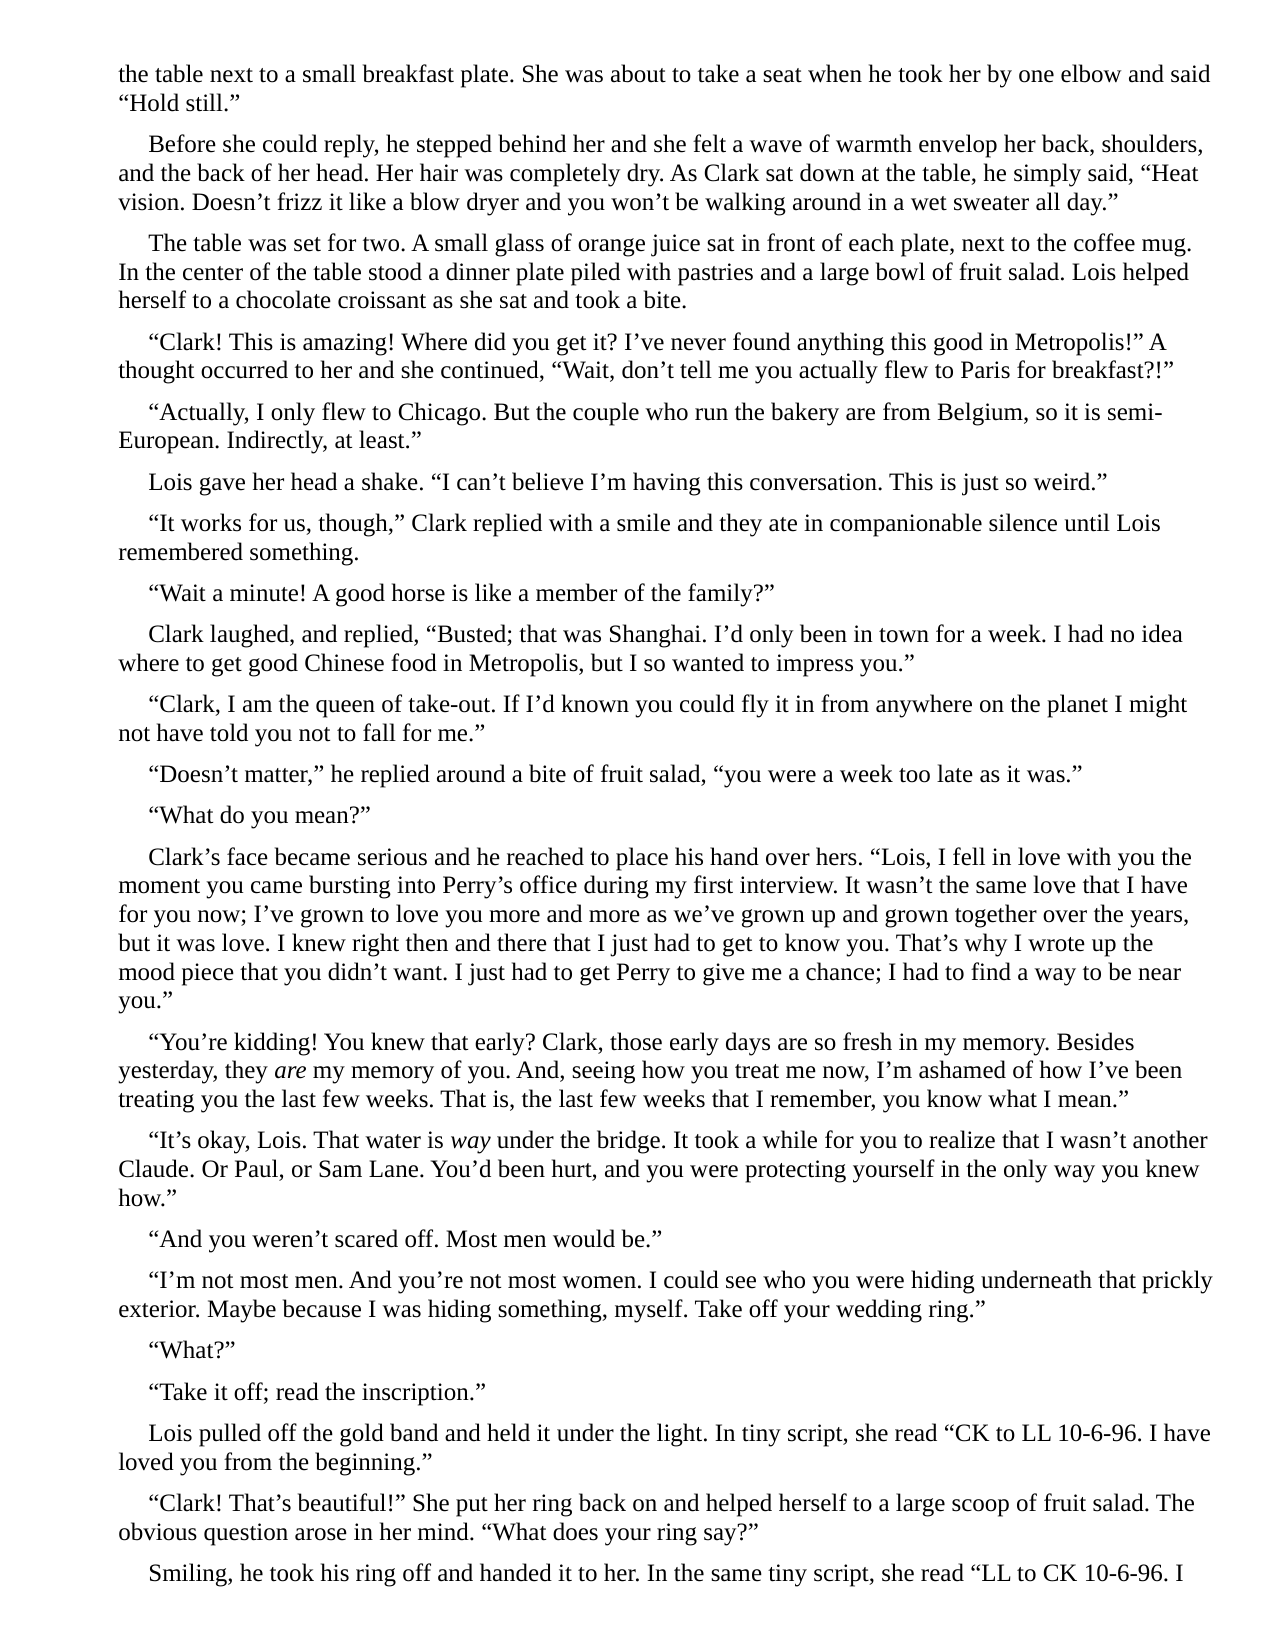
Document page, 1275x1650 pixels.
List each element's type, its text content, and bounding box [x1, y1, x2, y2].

text “You’re kidding! You knew that early? Clark, those early days are so fresh in my memory. Besides yesterday, they are my memory of you. And, seeing how you treat me now, I’m ashamed of how I’ve been treating you the last few weeks. That is, the last few weeks that I remember, you know what I mean.” [118, 1027, 1216, 1113]
text Smiling, he took his ring off and handed it to her. In the same tiny script, she read “LL to CK 10-6-96. I [118, 1558, 1216, 1587]
text “Clark! This is amazing! Where did you get it? I’ve never found anything this good in Metropolis!” A thought occurred to her and she continued, “Wait, don’t tell me you actually flew to Paris for breakfast?!” [118, 327, 1216, 384]
text “It’s okay, Lois. That water is way under the bridge. It took a while for you to realize that I wasn’t another Claude. Or Paul, or Sam Lane. You’d been hurt, and you were protecting yourself in the only way you knew how.” [118, 1125, 1216, 1212]
text “I’m not most men. And you’re not most women. I could see who you were hiding underneath that prickly exterior. Maybe because I was hiding something, myself. Take off your wedding ring.” [118, 1265, 1216, 1323]
text “Clark! That’s beautiful!” She put her ring back on and helped herself to a large scoop of fruit salad. The obvious question arose in her mind. “What does your ring say?” [118, 1488, 1216, 1545]
text “And you weren’t scared off. Most men would be.” [118, 1224, 1216, 1253]
text “Take it off; read the inscription.” [118, 1377, 1216, 1405]
text “Wait a minute! A good horse is like a member of the family?” [118, 578, 1216, 607]
text “Doesn’t matter,” he replied around a bite of fruit salad, “you were a week too late as it was.” [118, 759, 1216, 788]
text Clark laughed, and replied, “Busted; that was Shanghai. I’d only been in town for a week. I had no idea where to get good Chinese food in Metropolis, but I so wanted to impress you.” [118, 619, 1216, 677]
text “Clark, I am the queen of take-out. If I’d known you could fly it in from anywhere on the planet I might not have told you not to fall for me.” [118, 689, 1216, 747]
text the table next to a small breakfast plate. She was about to take a seat when he took her by one elbow and said “Hold still.” [118, 59, 1216, 117]
text “Actually, I only flew to Chicago. But the couple who run the bakery are from Belgium, so it is semi-European. Indirectly, at least.” [118, 397, 1216, 454]
text “It works for us, though,” Clark replied with a smile and they ate in companionable silence until Lois remembered something. [118, 508, 1216, 565]
text Lois gave her head a shake. “I can’t believe I’m having this conversation. This is just so weird.” [118, 467, 1216, 495]
text Lois pulled off the gold band and held it under the light. In tiny script, she read “CK to LL 10-6-96. I have loved you from the beginning.” [118, 1418, 1216, 1475]
text The table was set for two. A small glass of orange juice sat in front of each plate, next to the coffee mug. In the center of the table stood a dinner plate piled with pastries and a large bowl of fruit salad. Lois helped herself to a chocolate croissant as she sat and took a bite. [118, 228, 1216, 314]
text “What?” [118, 1335, 1216, 1364]
text Clark’s face became serious and he reached to place his hand over hers. “Lois, I fell in love with you the moment you came bursting into Perry’s office during my first interview. It wasn’t the same love that I have for you now; I’ve grown to love you more and more as we’ve grown up and grown together over the years, but it was love. I knew right then and there that I just had to get to know you. That’s why I wrote up the mood piece that you didn’t want. I just had to get Perry to give me a chance; I had to find a way to be near you.” [118, 842, 1216, 1014]
text “What do you mean?” [118, 800, 1216, 829]
text Before she could reply, he stepped behind her and she felt a wave of warmth envelop her back, shoulders, and the back of her head. Her hair was completely dry. As Clark sat down at the table, he simply said, “Heat vision. Doesn’t frizz it like a blow dryer and you won’t be walking around in a wet sweater all day.” [118, 129, 1216, 215]
